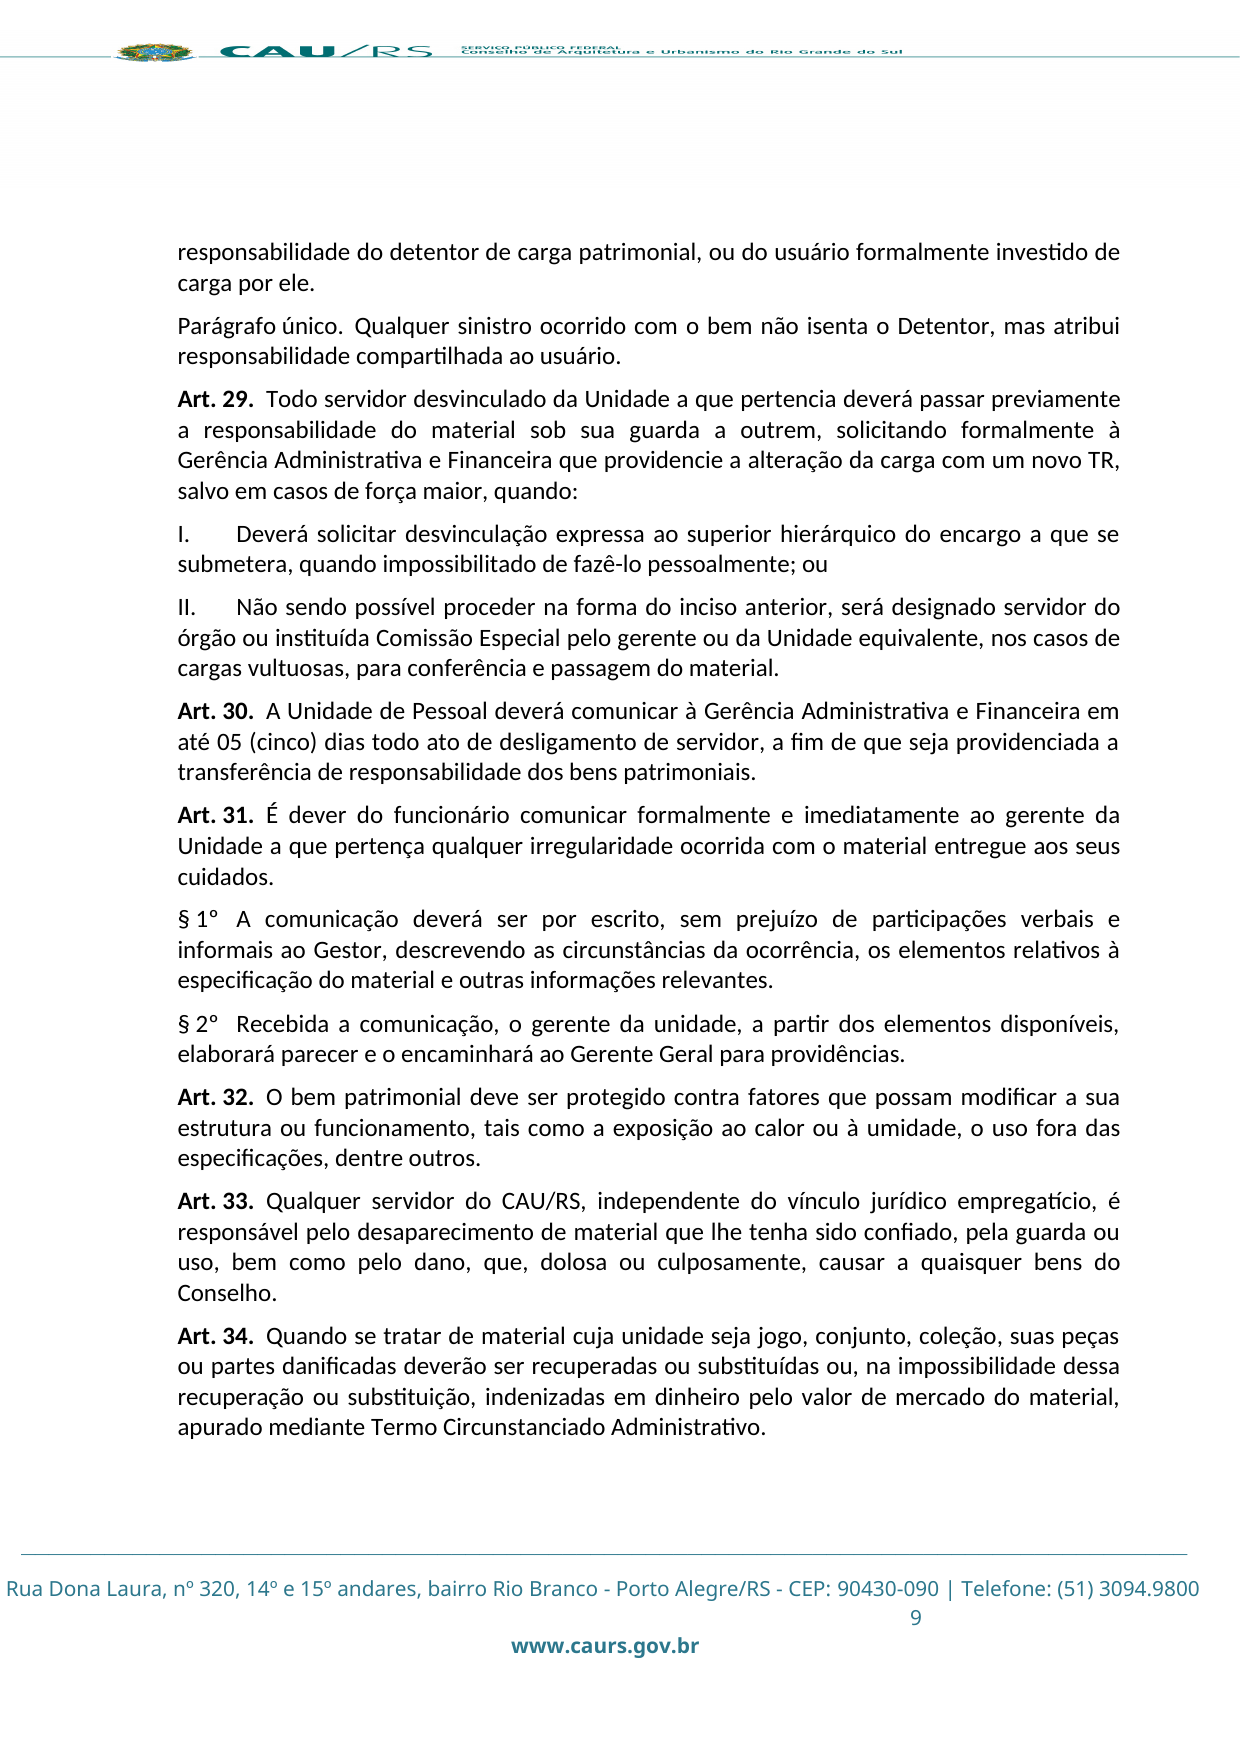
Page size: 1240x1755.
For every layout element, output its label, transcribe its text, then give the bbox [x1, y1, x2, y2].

list Não sendo possível proceder na forma do inciso anterior, será designado servidor do órgão ou instituída Comissão Especial pelo gerente ou da Unidade equivalente, nos casos de cargas vultuosas, para conferência e passagem do material. [177, 591, 1121, 683]
list A Unidade de Pessoal deverá comunicar à Gerência Administrativa e Financeira em até 05 (cinco) dias todo ato de desligamento de servidor, a fim de que seja providenciada a transferência de responsabilidade dos bens patrimoniais. [177, 696, 1121, 787]
list Todo servidor desvinculado da Unidade a que pertencia deverá passar previamente a responsabilidade do material sob sua guarda a outrem, solicitando formalmente à Gerência Administrativa e Financeira que providencie a alteração da carga com um novo TR, salvo em casos de força maior, quando: [177, 383, 1121, 505]
list O bem patrimonial deve ser protegido contra fatores que possam modificar a sua estrutura ou funcionamento, tais como a exposição ao calor ou à umidade, o uso fora das especificações, dentre outros. [177, 1081, 1121, 1173]
text Parágrafo único. Qualquer sinistro ocorrido com o bem não isenta o Detentor, mas atribui responsabilidade compartilhada ao usuário. [177, 310, 1121, 371]
list responsabilidade do detentor de carga patrimonial, ou do usuário formalmente investido de carga por ele. [177, 236, 1121, 297]
text § 2º Recebida a comunicação, o gerente da unidade, a partir dos elementos disponíveis, elaborará parecer e o encaminhará ao Gerente Geral para providências. [177, 1008, 1121, 1069]
text § 1º A comunicação deverá ser por escrito, sem prejuízo de participações verbais e informais ao Gestor, descrevendo as circunstâncias da ocorrência, os elementos relativos à especificação do material e outras informações relevantes. [177, 904, 1121, 995]
list Qualquer servidor do CAU/RS, independente do vínculo jurídico empregatício, é responsável pelo desaparecimento de material que lhe tenha sido confiado, pela guarda ou uso, bem como pelo dano, que, dolosa ou culposamente, causar a quaisquer bens do Conselho. [177, 1185, 1121, 1307]
list É dever do funcionário comunicar formalmente e imediatamente ao gerente da Unidade a que pertença qualquer irregularidade ocorrida com o material entregue aos seus cuidados. [177, 799, 1121, 891]
list Quando se tratar de material cuja unidade seja jogo, conjunto, coleção, suas peças ou partes danificadas deverão ser recuperadas ou substituídas ou, na impossibilidade dessa recuperação ou substituição, indenizadas em dinheiro pelo valor de mercado do material, apurado mediante Termo Circunstanciado Administrativo. [177, 1320, 1121, 1442]
list Deverá solicitar desvinculação expressa ao superior hierárquico do encargo a que se submetera, quando impossibilitado de fazê-lo pessoalmente; ou [177, 518, 1121, 579]
